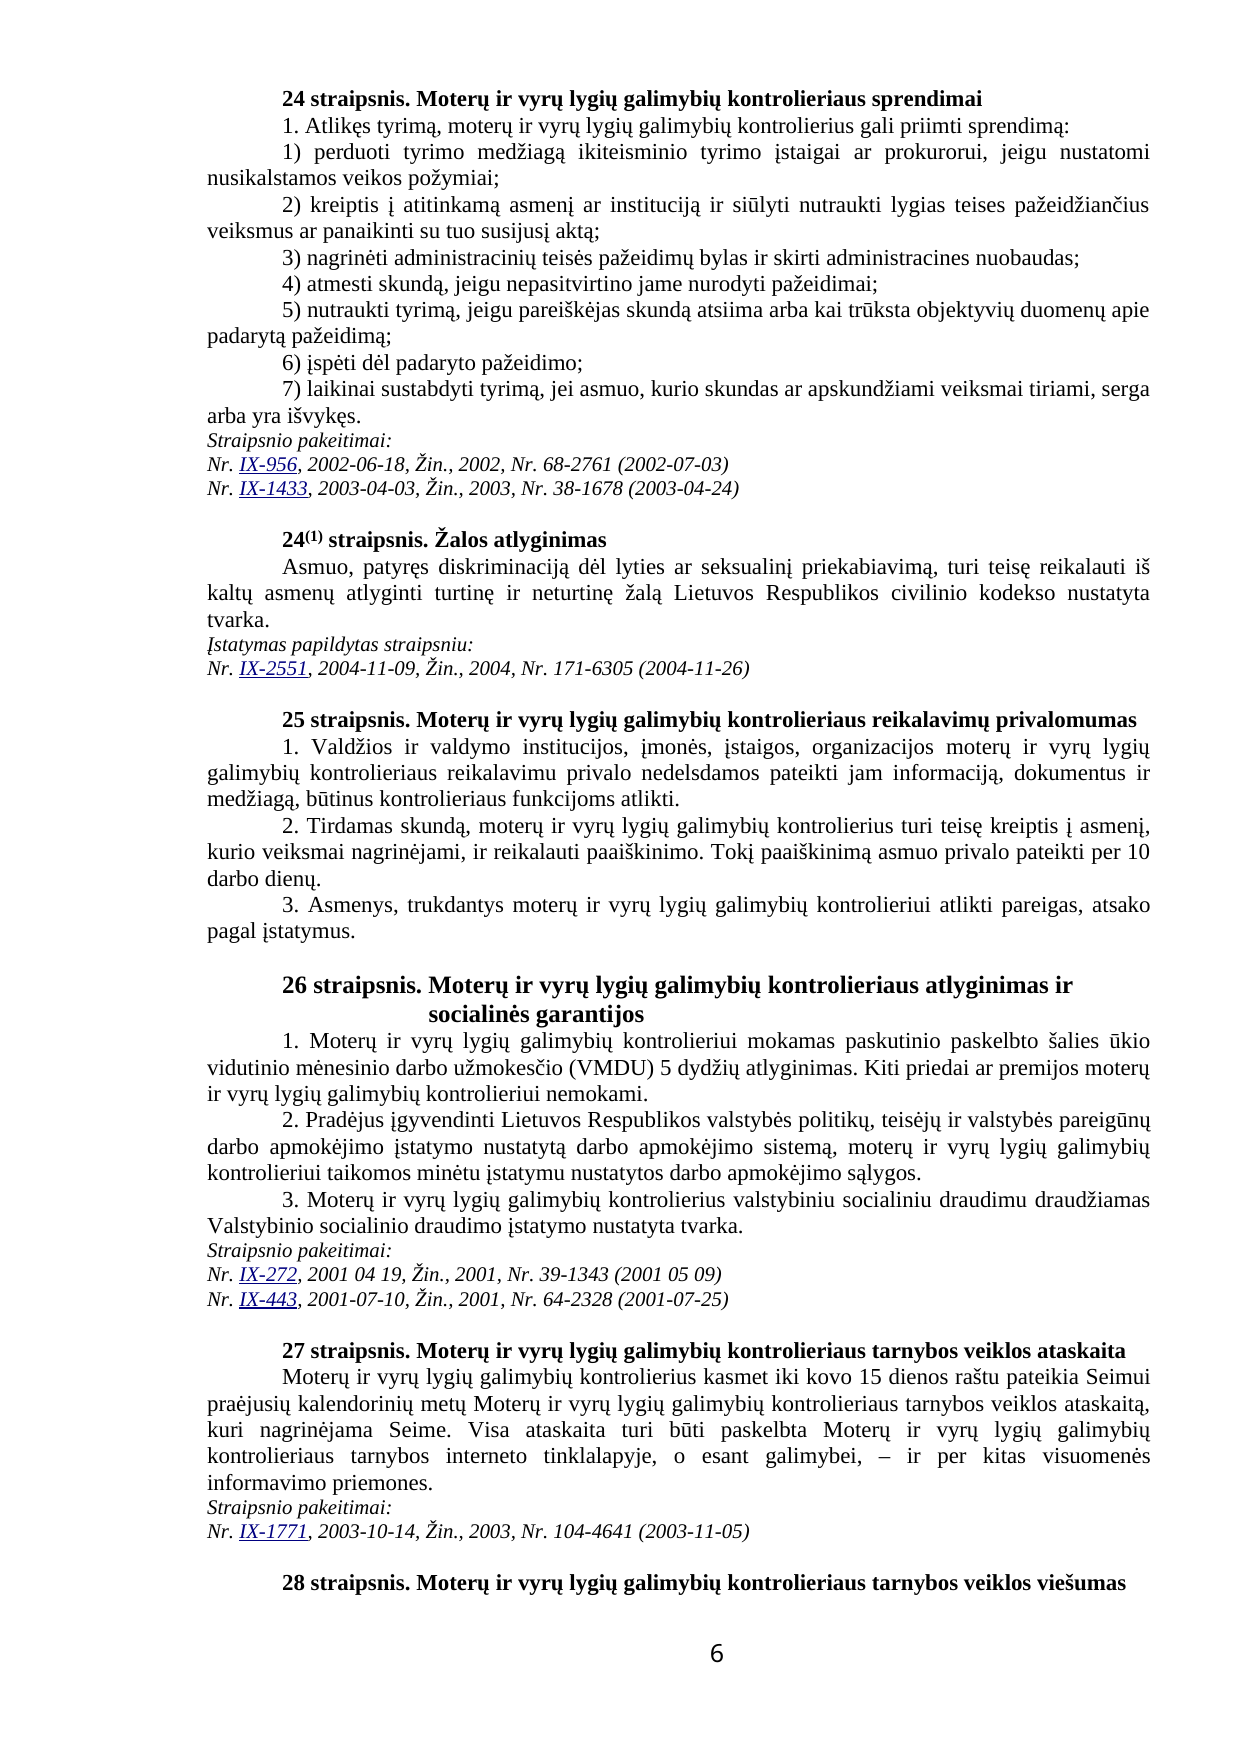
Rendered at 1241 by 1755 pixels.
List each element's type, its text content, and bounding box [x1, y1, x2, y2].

text 24(1) straipsnis. Žalos atlyginimas [207, 527, 1152, 553]
text 2. Tirdamas skundą, moterų ir vyrų lygių galimybių kontrolierius turi teisę kreiptis į asmenį, kurio veiksmai nagrinėjami, ir reikalauti paaiškinimo. Tokį paaiškinimą asmuo privalo pateikti per 10 darbo dienų. [207, 812, 1152, 891]
text 5) nutraukti tyrimą, jeigu pareiškėjas skundą atsiima arba kai trūksta objektyvių duomenų apie padarytą pažeidimą; [207, 296, 1152, 349]
text 1. Moterų ir vyrų lygių galimybių kontrolieriui mokamas paskutinio paskelbto šalies ūkio vidutinio mėnesinio darbo užmokesčio (VMDU) 5 dydžių atlyginimas. Kiti priedai ar premijos moterų ir vyrų lygių galimybių kontrolieriui nemokami. [207, 1027, 1152, 1107]
text Įstatymas papildytas straipsniu: [207, 632, 1152, 656]
text 28 straipsnis. Moterų ir vyrų lygių galimybių kontrolieriaus tarnybos veiklos viešumas [282, 1569, 1152, 1596]
text 3) nagrinėti administracinių teisės pažeidimų bylas ir skirti administracines nuobaudas; [207, 243, 1152, 270]
text 3. Moterų ir vyrų lygių galimybių kontrolierius valstybiniu socialiniu draudimu draudžiamas Valstybinio socialinio draudimo įstatymo nustatyta tvarka. [207, 1186, 1152, 1238]
text 25 straipsnis. Moterų ir vyrų lygių galimybių kontrolieriaus reikalavimų privalomumas [282, 706, 1152, 733]
text Nr. IX-443, 2001-07-10, Žin., 2001, Nr. 64-2328 (2001-07-25) [207, 1286, 1152, 1311]
text Nr. IX-2551, 2004-11-09, Žin., 2004, Nr. 171-6305 (2004-11-26) [207, 656, 1152, 680]
text 3. Asmenys, trukdantys moterų ir vyrų lygių galimybių kontrolieriui atlikti pareigas, atsako pagal įstatymus. [207, 891, 1152, 944]
text 27 straipsnis. Moterų ir vyrų lygių galimybių kontrolieriaus tarnybos veiklos ataskaita [207, 1337, 1152, 1363]
text Straipsnio pakeitimai: [207, 428, 1152, 452]
text 7) laikinai sustabdyti tyrimą, jei asmuo, kurio skundas ar apskundžiami veiksmai tiriami, serga arba yra išvykęs. [207, 375, 1152, 428]
text Nr. IX-272, 2001 04 19, Žin., 2001, Nr. 39-1343 (2001 05 09) [207, 1262, 1152, 1286]
text 2. Pradėjus įgyvendinti Lietuvos Respublikos valstybės politikų, teisėjų ir valstybės pareigūnų darbo apmokėjimo įstatymo nustatytą darbo apmokėjimo sistemą, moterų ir vyrų lygių galimybių kontrolieriui taikomos minėtu įstatymu nustatytos darbo apmokėjimo sąlygos. [207, 1107, 1152, 1186]
text 26 straipsnis. Moterų ir vyrų lygių galimybių kontrolieriaus atlyginimas ir [207, 970, 1152, 999]
text 6) įspėti dėl padaryto pažeidimo; [207, 349, 1152, 375]
text socialinės garantijos [337, 999, 1152, 1027]
text Nr. IX-1433, 2003-04-03, Žin., 2003, Nr. 38-1678 (2003-04-24) [207, 476, 1152, 500]
text 1. Atlikęs tyrimą, moterų ir vyrų lygių galimybių kontrolierius gali priimti sprendimą: [207, 112, 1152, 138]
text 1) perduoti tyrimo medžiagą ikiteisminio tyrimo įstaigai ar prokurorui, jeigu nustatomi nusikalstamos veikos požymiai; [207, 138, 1152, 191]
text Straipsnio pakeitimai: [207, 1238, 1152, 1262]
text Moterų ir vyrų lygių galimybių kontrolierius kasmet iki kovo 15 dienos raštu pateikia Seimui praėjusių kalendorinių metų Moterų ir vyrų lygių galimybių kontrolieriaus tarnybos veiklos ataskaitą, kuri nagrinėjama Seime. Visa ataskaita turi būti paskelbta Moterų ir vyrų lygių galimybių kontrolieriaus tarnybos interneto tinklalapyje, o esant galimybei, – ir per kitas visuomenės informavimo priemones. [207, 1363, 1152, 1495]
text 2) kreiptis į atitinkamą asmenį ar instituciją ir siūlyti nutraukti lygias teises pažeidžiančius veiksmus ar panaikinti su tuo susijusį aktą; [207, 191, 1152, 243]
text 1. Valdžios ir valdymo institucijos, įmonės, įstaigos, organizacijos moterų ir vyrų lygių galimybių kontrolieriaus reikalavimu privalo nedelsdamos pateikti jam informaciją, dokumentus ir medžiagą, būtinus kontrolieriaus funkcijoms atlikti. [207, 733, 1152, 812]
text Asmuo, patyręs diskriminaciją dėl lyties ar seksualinį priekabiavimą, turi teisę reikalauti iš kaltų asmenų atlyginti turtinę ir neturtinę žalą Lietuvos Respublikos civilinio kodekso nustatyta tvarka. [207, 553, 1152, 632]
text 4) atmesti skundą, jeigu nepasitvirtino jame nurodyti pažeidimai; [207, 270, 1152, 296]
text 24 straipsnis. Moterų ir vyrų lygių galimybių kontrolieriaus sprendimai [207, 85, 1152, 112]
text Nr. IX-1771, 2003-10-14, Žin., 2003, Nr. 104-4641 (2003-11-05) [207, 1519, 1152, 1543]
text Straipsnio pakeitimai: [207, 1495, 1152, 1519]
text Nr. IX-956, 2002-06-18, Žin., 2002, Nr. 68-2761 (2002-07-03) [207, 452, 1152, 476]
